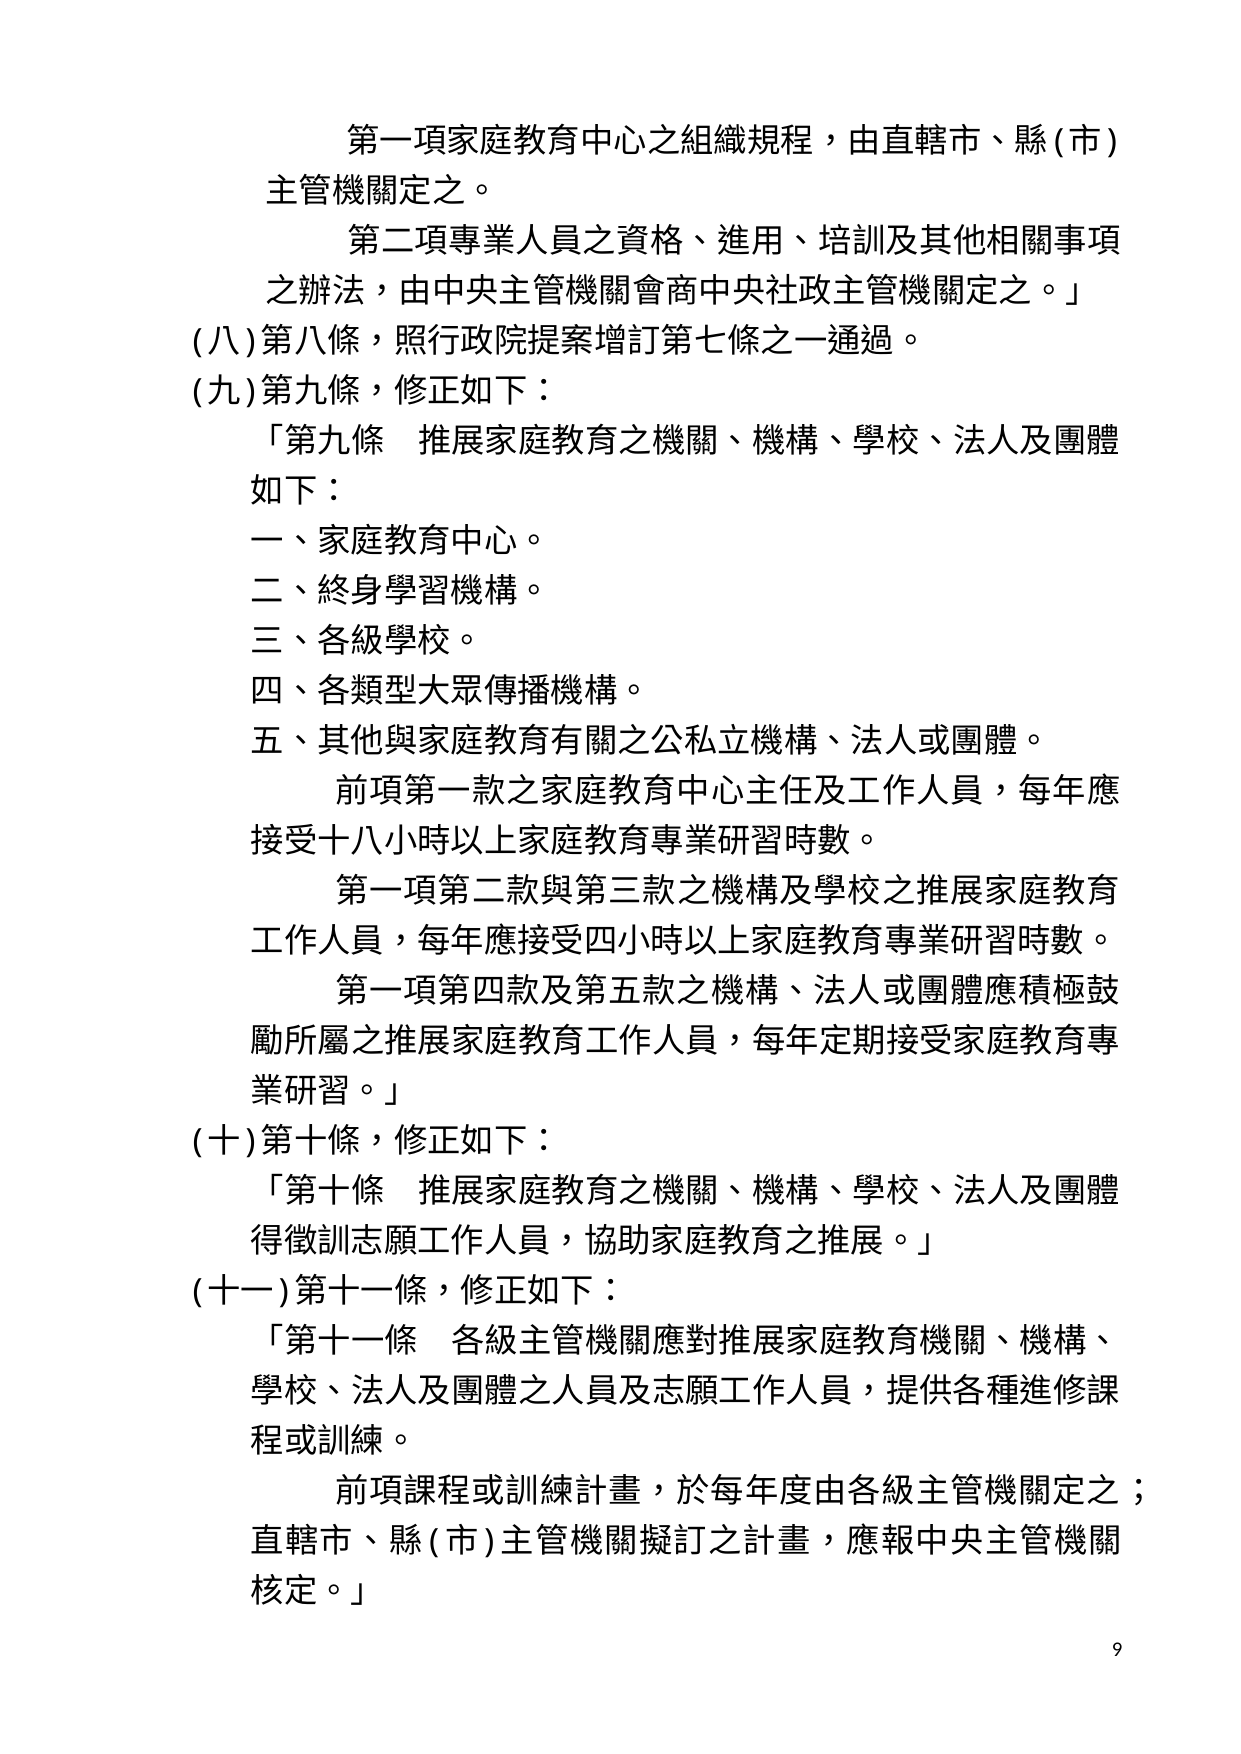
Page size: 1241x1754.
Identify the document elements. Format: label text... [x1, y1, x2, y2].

text 第一項第二款與第三款之機構及學校之推展家庭教育工作人員，每年應接受四小時以上家庭教育專業研習時數。 [251, 862, 1122, 962]
text 一、家庭教育中心。 [251, 512, 1122, 562]
text 二、終身學習機構。 [251, 562, 1122, 612]
text 三、各級學校。 [251, 612, 1122, 662]
text 前項課程或訓練計畫，於每年度由各級主管機關定之；直轄市、縣(市)主管機關擬訂之計畫，應報中央主管機關核定。」 [251, 1462, 1122, 1612]
text 「第十一條 各級主管機關應對推展家庭教育機關、機構、學校、法人及團體之人員及志願工作人員，提供各種進修課程或訓練。 [251, 1312, 1122, 1462]
text (八)第八條，照行政院提案增訂第七條之一通過。 [147, 312, 1122, 362]
text 第一項家庭教育中心之組織規程，由直轄市、縣(市)主管機關定之。 [265, 112, 1122, 212]
text 前項第一款之家庭教育中心主任及工作人員，每年應接受十八小時以上家庭教育專業研習時數。 [251, 762, 1122, 862]
text (十一)第十一條，修正如下： [147, 1262, 1122, 1312]
text 第二項專業人員之資格、進用、培訓及其他相關事項之辦法，由中央主管機關會商中央社政主管機關定之。」 [265, 212, 1122, 312]
text 五、其他與家庭教育有關之公私立機構、法人或團體。 [251, 712, 1122, 762]
text 四、各類型大眾傳播機構。 [251, 662, 1122, 712]
text 「第九條 推展家庭教育之機關、機構、學校、法人及團體如下： [251, 412, 1122, 512]
text 「第十條 推展家庭教育之機關、機構、學校、法人及團體得徵訓志願工作人員，協助家庭教育之推展。」 [251, 1162, 1122, 1262]
text (十)第十條，修正如下： [147, 1112, 1122, 1162]
text 第一項第四款及第五款之機構、法人或團體應積極鼓勵所屬之推展家庭教育工作人員，每年定期接受家庭教育專業研習。」 [251, 962, 1122, 1112]
text (九)第九條，修正如下： [147, 362, 1122, 412]
